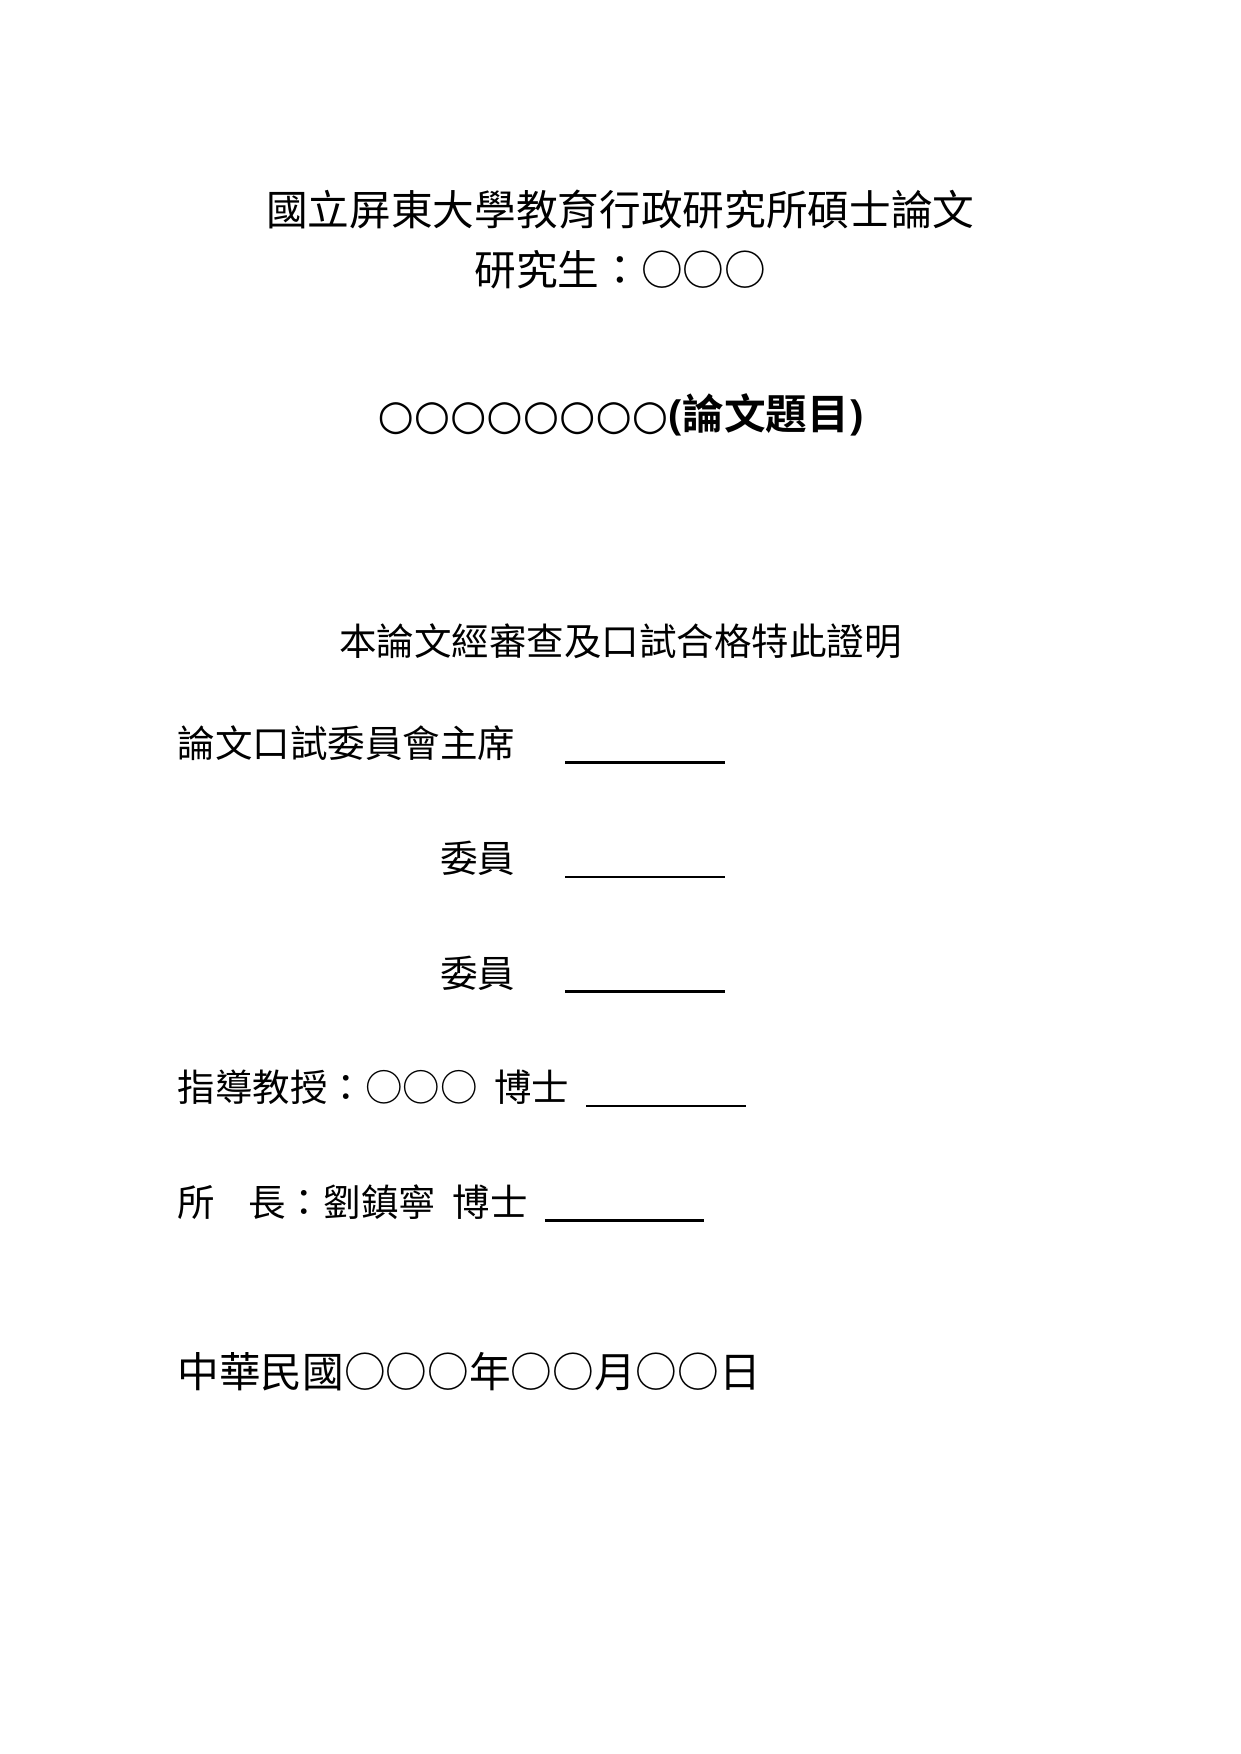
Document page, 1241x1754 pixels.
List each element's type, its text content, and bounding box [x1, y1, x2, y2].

text 研究生：○○○ [177, 237, 1063, 298]
text 所 長：劉鎮寧 博士 [177, 1124, 1063, 1239]
text 指導教授：○○○ 博士 [177, 1010, 1063, 1124]
text 本論文經審查及口試合格特此證明 [177, 612, 1063, 666]
text 中華民國○○○年○○月○○日 [177, 1339, 1063, 1399]
text ○○○○○○○○(論文題目) [177, 381, 1063, 442]
text 論文口試委員會主席 [177, 666, 1063, 781]
text 委員 [177, 895, 1063, 1010]
text 國立屏東大學教育行政研究所碩士論文 [177, 177, 1063, 237]
text 委員 [177, 781, 1063, 895]
